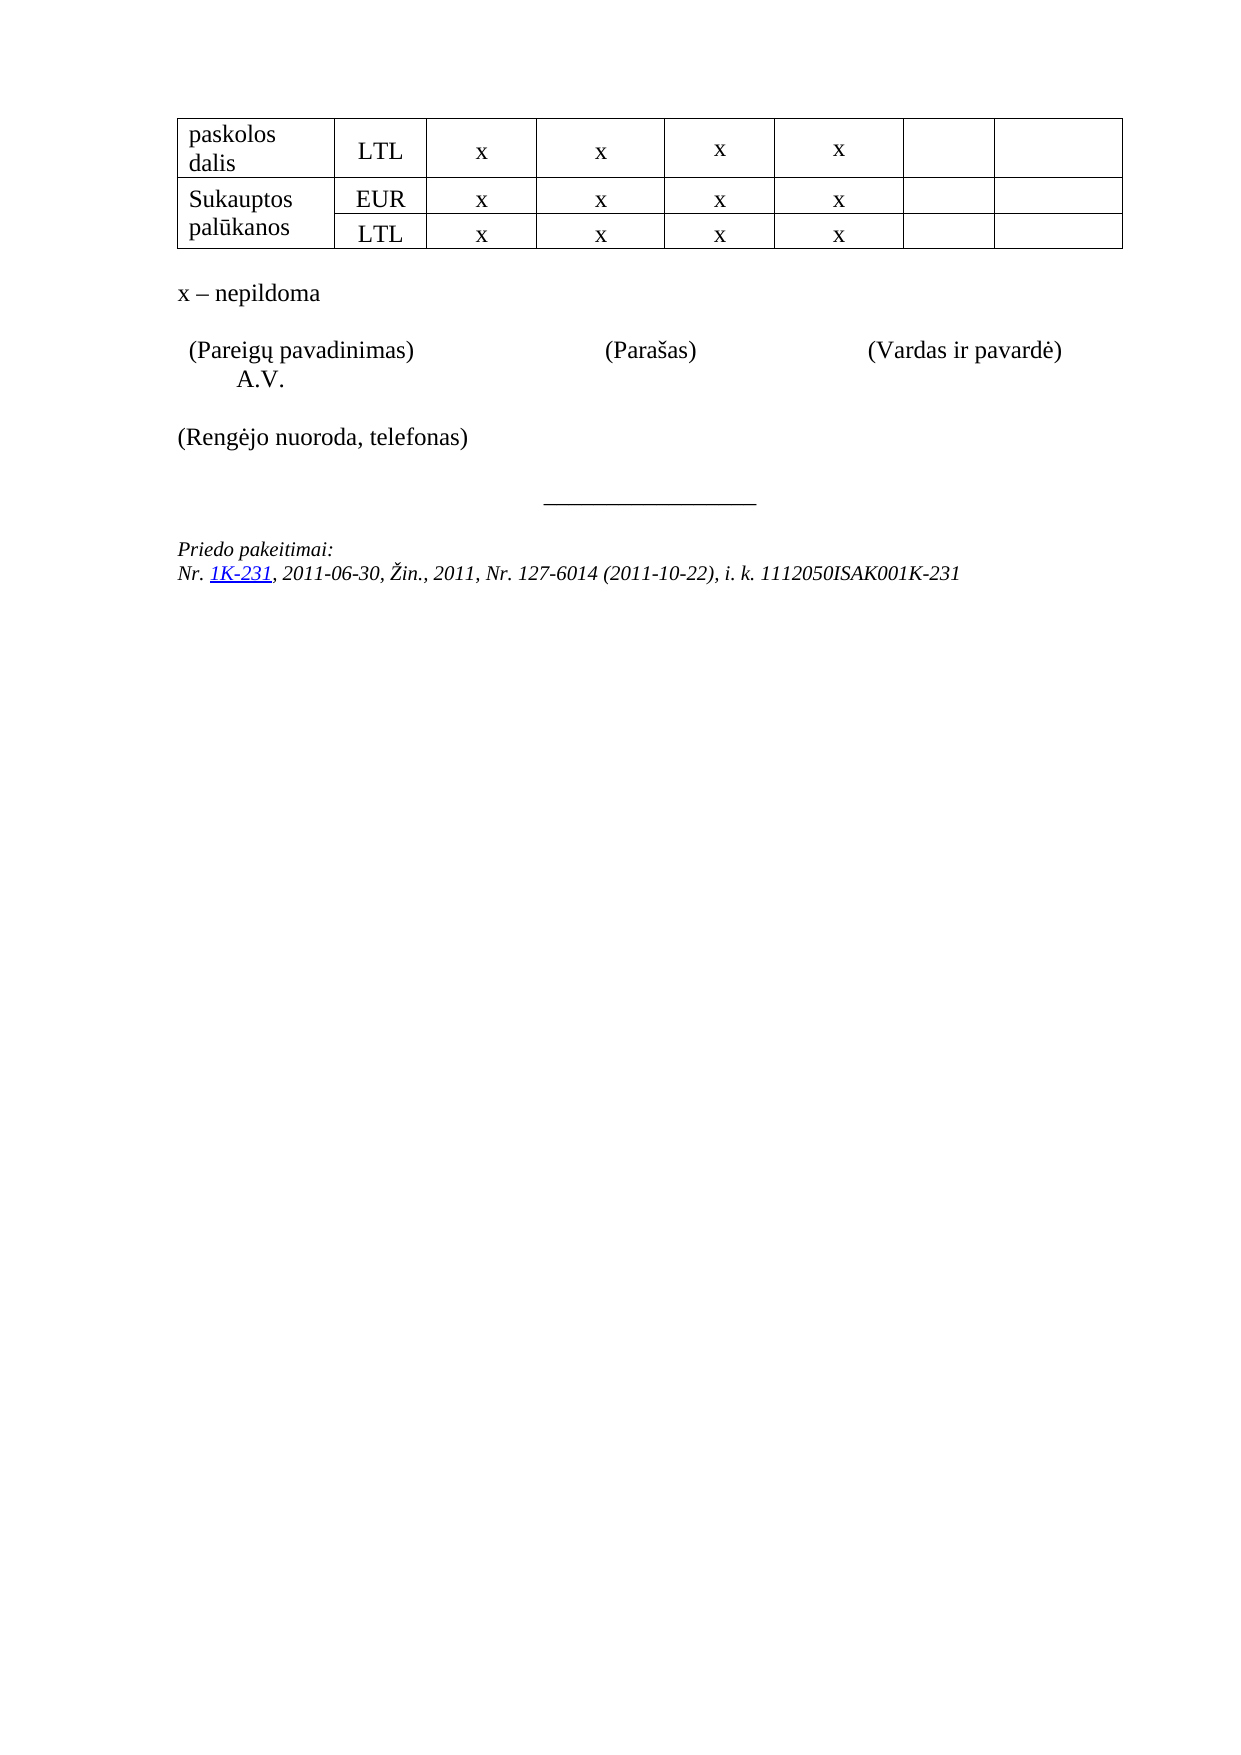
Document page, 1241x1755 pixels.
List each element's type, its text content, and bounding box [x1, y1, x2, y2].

table_cell paskolos dalis [178, 119, 334, 177]
table_cell x [537, 214, 664, 248]
table_cell x [665, 119, 774, 177]
table_cell LTL [335, 214, 426, 248]
text (Rengėjo nuoroda, telefonas) [177, 422, 1122, 450]
table_cell LTL [335, 119, 426, 177]
table_cell x [775, 214, 903, 248]
table_cell [904, 119, 994, 177]
table_header (Pareigų pavadinimas) [177, 335, 493, 364]
text _________________ [177, 479, 1122, 508]
table_cell Sukauptos palūkanos [178, 178, 334, 248]
text Nr. 1K-231, 2011-06-30, Žin., 2011, Nr. 127-6014 (2011-10-22), i. k. 1112050ISAK001K-231 [177, 561, 1122, 585]
table_cell x [427, 119, 536, 177]
text x – nepildoma [177, 278, 1122, 307]
table_cell [995, 214, 1122, 248]
table_cell x [775, 178, 903, 212]
table_cell [904, 214, 994, 248]
table_cell x [775, 119, 903, 177]
table_cell x [537, 119, 664, 177]
table_cell [995, 119, 1122, 177]
table_cell [995, 178, 1122, 212]
table_header (Vardas ir pavardė) [808, 335, 1122, 364]
table_cell x [665, 178, 774, 212]
table_cell x [665, 214, 774, 248]
table_cell [904, 178, 994, 212]
text A.V. [177, 364, 1122, 393]
table_cell x [427, 214, 536, 248]
table_cell EUR [335, 178, 426, 212]
table_cell x [537, 178, 664, 212]
table_cell x [427, 178, 536, 212]
text Priedo pakeitimai: [177, 537, 1122, 561]
table_header (Parašas) [493, 335, 808, 364]
